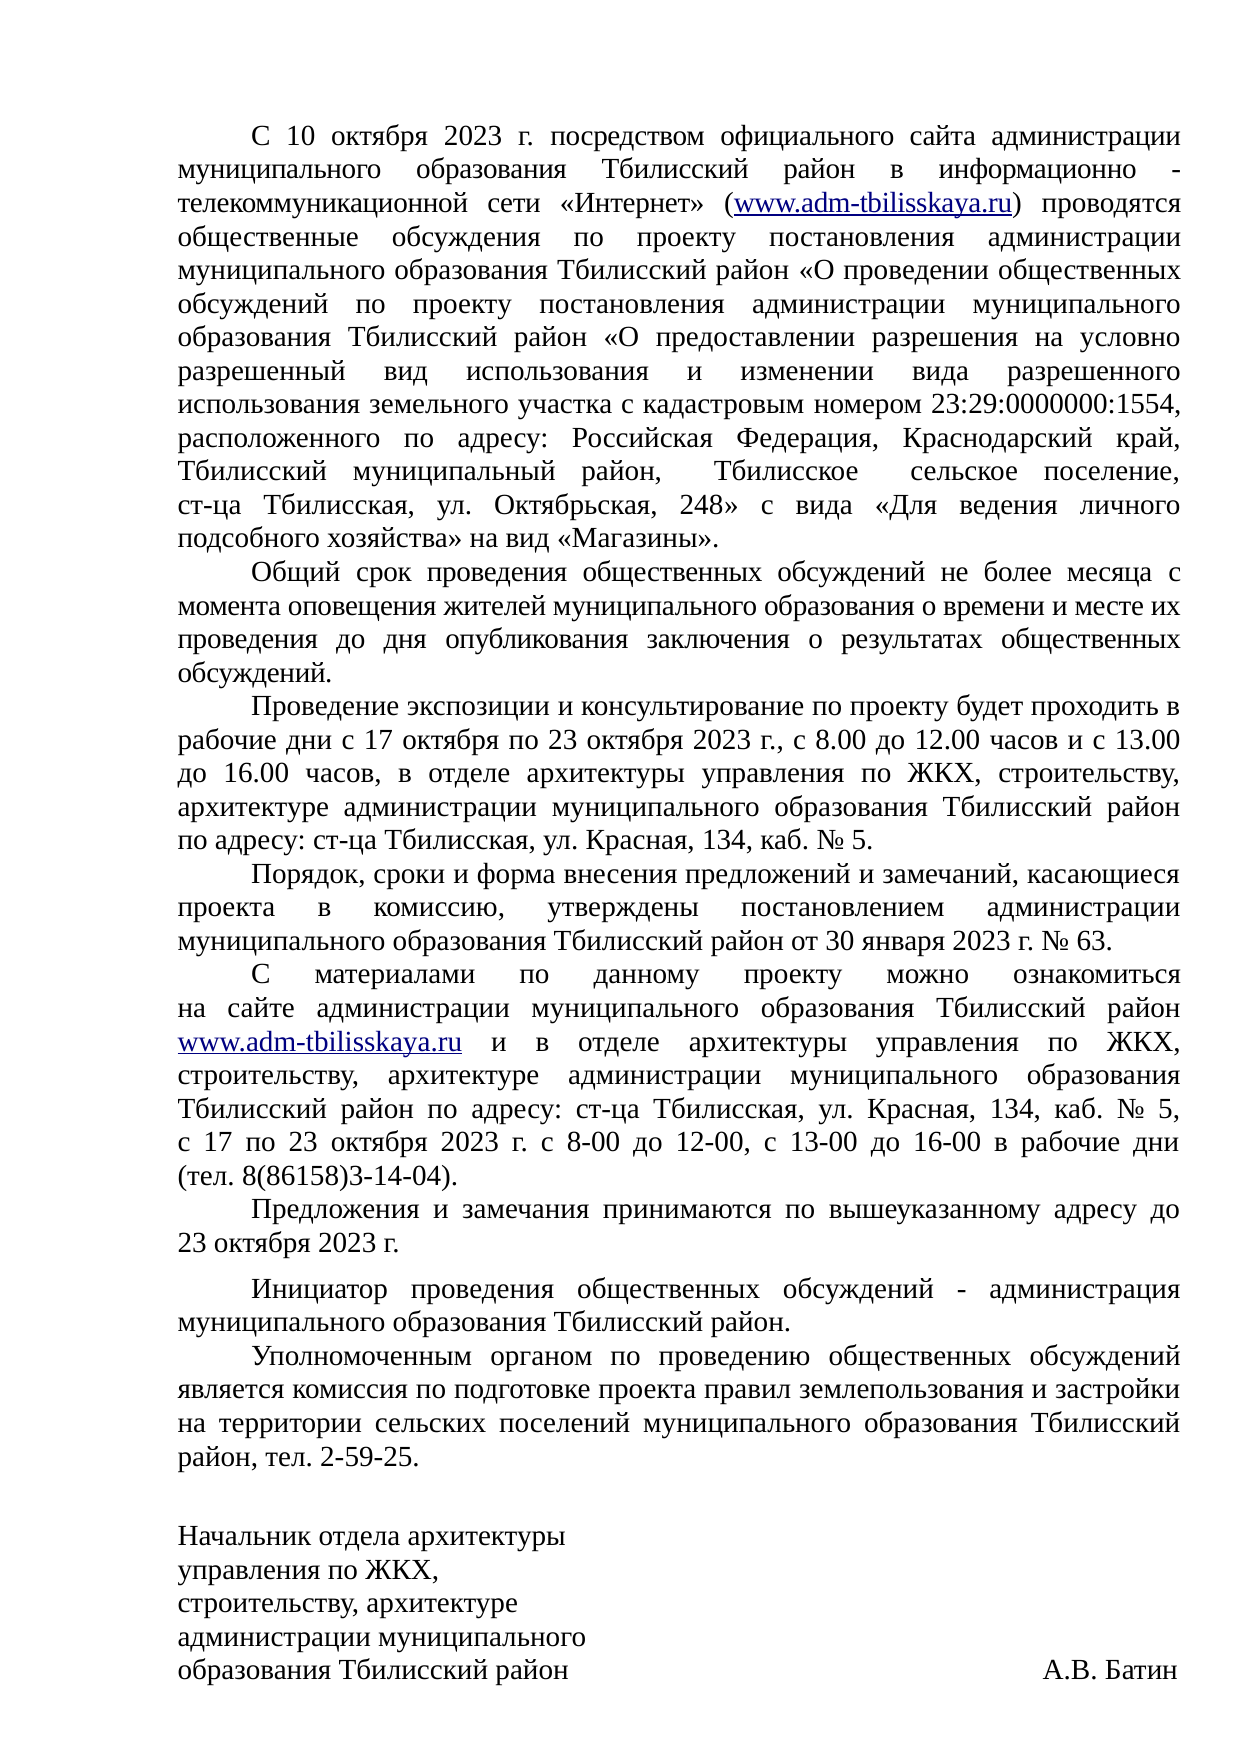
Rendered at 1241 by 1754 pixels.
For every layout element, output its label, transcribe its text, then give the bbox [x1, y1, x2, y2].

text С 10 октября 2023 г. посредством официального сайта администрации муниципального образования Тбилисский район в информационно - телекоммуникационной сети «Интернет» (www.adm-tbilisskaya.ru) проводятся общественные обсуждения по проекту постановления администрации муниципального образования Тбилисский район «О проведении общественных обсуждений по проекту постановления администрации муниципального образования Тбилисский район «О предоставлении разрешения на условно разрешенный вид использования и изменении вида разрешенного использования земельного участка с кадастровым номером 23:29:0000000:1554, расположенного по адресу: Российская Федерация, Краснодарский край, Тбилисский муниципальный район, Тбилисское сельское поселение, ст-ца Тбилисская, ул. Октябрьская, 248» с вида «Для ведения личного подсобного хозяйства» на вид «Магазины». [177, 118, 1181, 554]
text С материалами по данному проекту можно ознакомиться на сайте администрации муниципального образования Тбилисский район www.adm-tbilisskaya.ru и в отделе архитектуры управления по ЖКХ, строительству, архитектуре администрации муниципального образования Тбилисский район по адресу: ст-ца Тбилисская, ул. Красная, 134, каб. № 5, с 17 по 23 октября 2023 г. с 8-00 до 12-00, с 13-00 до 16-00 в рабочие дни (тел. 8(86158)3-14-04). [177, 957, 1181, 1191]
text управления по ЖКХ, [177, 1552, 1181, 1585]
text Уполномоченным органом по проведению общественных обсуждений является комиссия по подготовке проекта правил землепользования и застройки на территории сельских поселений муниципального образования Тбилисский район, тел. 2-59-25. [177, 1338, 1181, 1472]
text строительству, архитектуре [177, 1585, 1181, 1619]
text Порядок, сроки и форма внесения предложений и замечаний, касающиеся проекта в комиссию, утверждены постановлением администрации муниципального образования Тбилисский район от 30 января 2023 г. № 63. [177, 856, 1181, 957]
text Начальник отдела архитектуры [177, 1518, 1181, 1552]
text Проведение экспозиции и консультирование по проекту будет проходить в рабочие дни с 17 октября по 23 октября 2023 г., с 8.00 до 12.00 часов и с 13.00 до 16.00 часов, в отделе архитектуры управления по ЖКХ, строительству, архитектуре администрации муниципального образования Тбилисский район по адресу: ст-ца Тбилисская, ул. Красная, 134, каб. № 5. [177, 688, 1181, 856]
text администрации муниципального [177, 1619, 1181, 1652]
text Общий срок проведения общественных обсуждений не более месяца с момента оповещения жителей муниципального образования о времени и месте их проведения до дня опубликования заключения о результатах общественных обсуждений. [177, 554, 1181, 688]
text Инициатор проведения общественных обсуждений - администрация муниципального образования Тбилисский район. [177, 1271, 1181, 1338]
text образования Тбилисский район А.В. Батин [177, 1652, 1181, 1686]
text Предложения и замечания принимаются по вышеуказанному адресу до 23 октября 2023 г. [177, 1191, 1181, 1258]
